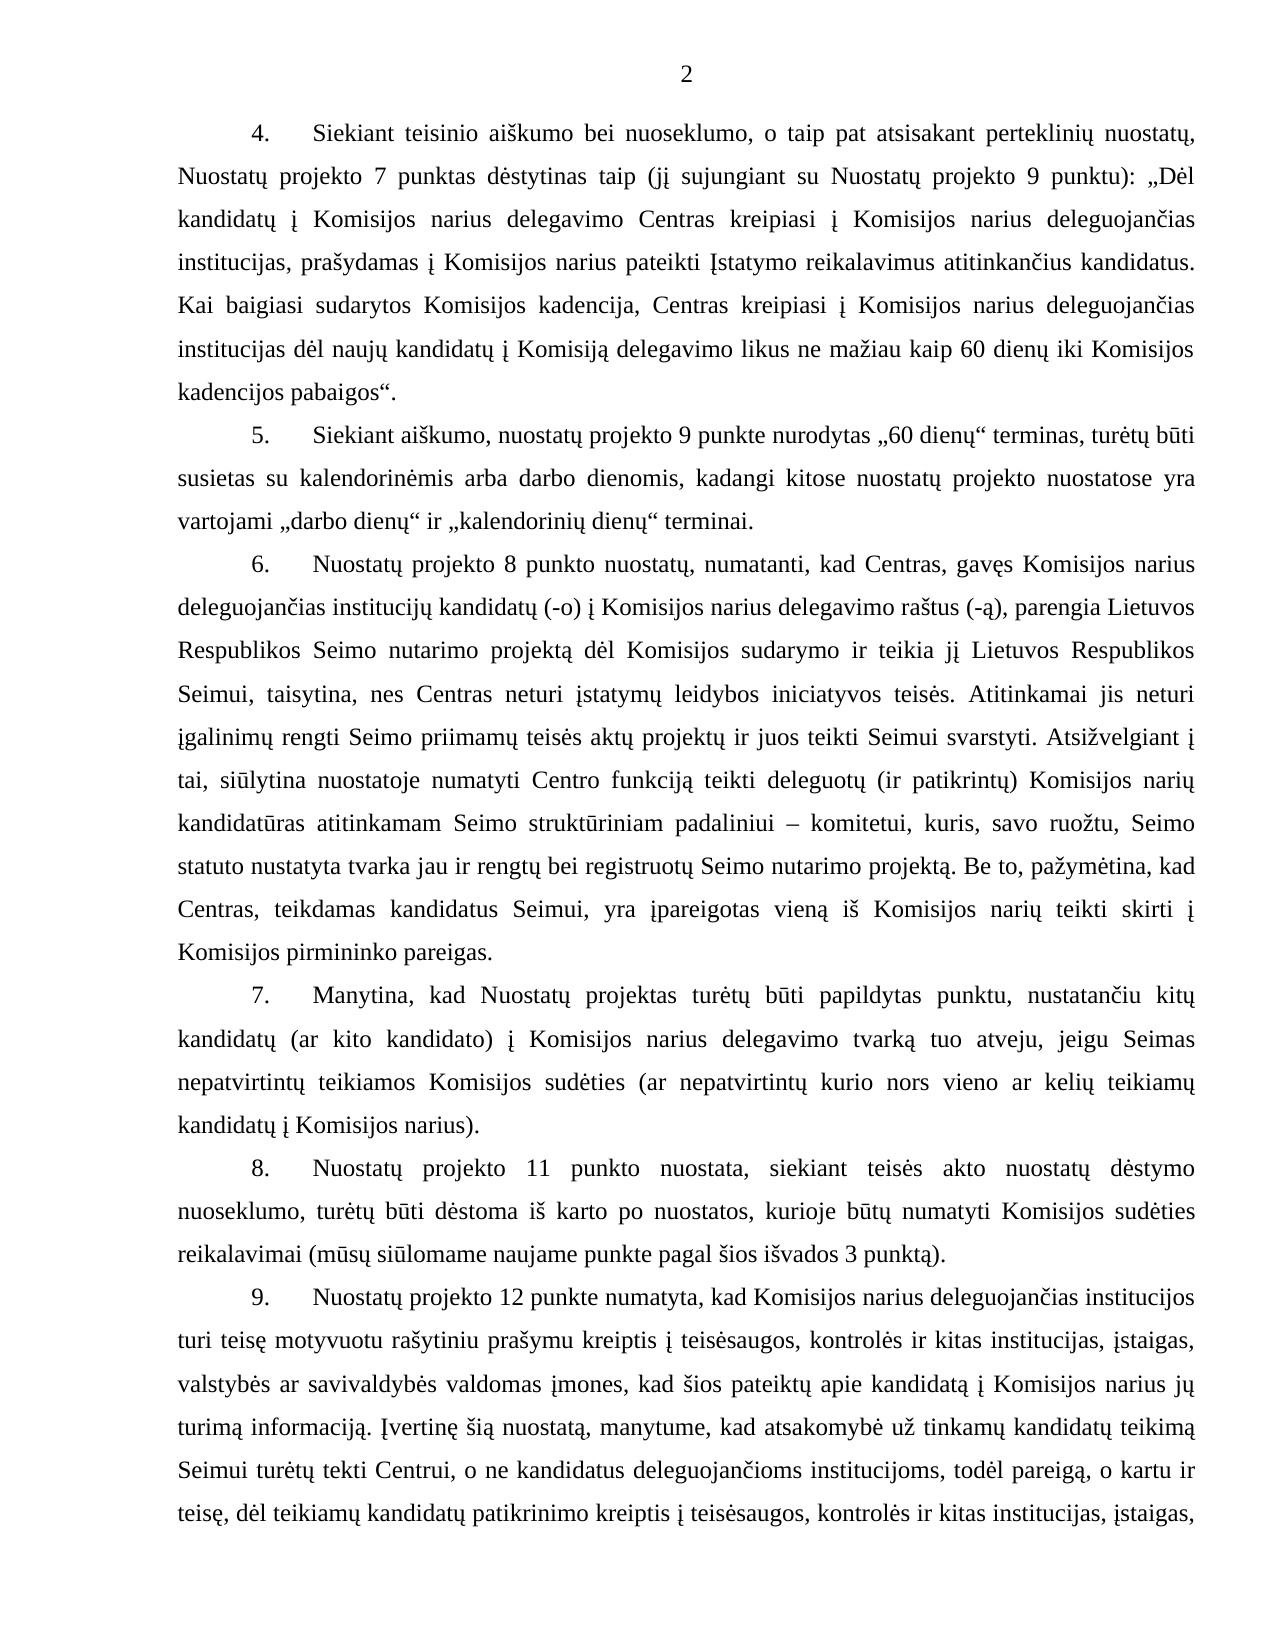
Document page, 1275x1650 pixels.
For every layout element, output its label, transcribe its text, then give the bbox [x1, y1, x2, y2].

list Nuostatų projekto 12 punkte numatyta, kad Komisijos narius deleguojančias institucijos turi teisę motyvuotu rašytiniu prašymu kreiptis į teisėsaugos, kontrolės ir kitas institucijas, įstaigas, valstybės ar savivaldybės valdomas įmones, kad šios pateiktų apie kandidatą į Komisijos narius jų turimą informaciją. Įvertinę šią nuostatą, manytume, kad atsakomybė už tinkamų kandidatų teikimą Seimui turėtų tekti Centrui, o ne kandidatus deleguojančioms institucijoms, todėl pareigą, o kartu ir teisę, dėl teikiamų kandidatų patikrinimo kreiptis į teisėsaugos, kontrolės ir kitas institucijas, įstaigas, [177, 1282, 1196, 1527]
list Manytina, kad Nuostatų projektas turėtų būti papildytas punktu, nustatančiu kitų kandidatų (ar kito kandidato) į Komisijos narius delegavimo tvarką tuo atveju, jeigu Seimas nepatvirtintų teikiamos Komisijos sudėties (ar nepatvirtintų kurio nors vieno ar kelių teikiamų kandidatų į Komisijos narius). [177, 981, 1196, 1139]
list Nuostatų projekto 11 punkto nuostata, siekiant teisės akto nuostatų dėstymo nuoseklumo, turėtų būti dėstoma iš karto po nuostatos, kurioje būtų numatyti Komisijos sudėties reikalavimai (mūsų siūlomame naujame punkte pagal šios išvados 3 punktą). [177, 1153, 1196, 1268]
list Siekiant aiškumo, nuostatų projekto 9 punkte nurodytas „60 dienų“ terminas, turėtų būti susietas su kalendorinėmis arba darbo dienomis, kadangi kitose nuostatų projekto nuostatose yra vartojami „darbo dienų“ ir „kalendorinių dienų“ terminai. [177, 420, 1196, 535]
list Siekiant teisinio aiškumo bei nuoseklumo, o taip pat atsisakant perteklinių nuostatų, Nuostatų projekto 7 punktas dėstytinas taip (jį sujungiant su Nuostatų projekto 9 punktu): „Dėl kandidatų į Komisijos narius delegavimo Centras kreipiasi į Komisijos narius deleguojančias institucijas, prašydamas į Komisijos narius pateikti Įstatymo reikalavimus atitinkančius kandidatus. Kai baigiasi sudarytos Komisijos kadencija, Centras kreipiasi į Komisijos narius deleguojančias institucijas dėl naujų kandidatų į Komisiją delegavimo likus ne mažiau kaip 60 dienų iki Komisijos kadencijos pabaigos“. [177, 118, 1196, 406]
list Nuostatų projekto 8 punkto nuostatų, numatanti, kad Centras, gavęs Komisijos narius deleguojančias institucijų kandidatų (-o) į Komisijos narius delegavimo raštus (-ą), parengia Lietuvos Respublikos Seimo nutarimo projektą dėl Komisijos sudarymo ir teikia jį Lietuvos Respublikos Seimui, taisytina, nes Centras neturi įstatymų leidybos iniciatyvos teisės. Atitinkamai jis neturi įgalinimų rengti Seimo priimamų teisės aktų projektų ir juos teikti Seimui svarstyti. Atsižvelgiant į tai, siūlytina nuostatoje numatyti Centro funkciją teikti deleguotų (ir patikrintų) Komisijos narių kandidatūras atitinkamam Seimo struktūriniam padaliniui – komitetui, kuris, savo ruožtu, Seimo statuto nustatyta tvarka jau ir rengtų bei registruotų Seimo nutarimo projektą. Be to, pažymėtina, kad Centras, teikdamas kandidatus Seimui, yra įpareigotas vieną iš Komisijos narių teikti skirti į Komisijos pirmininko pareigas. [177, 549, 1196, 966]
